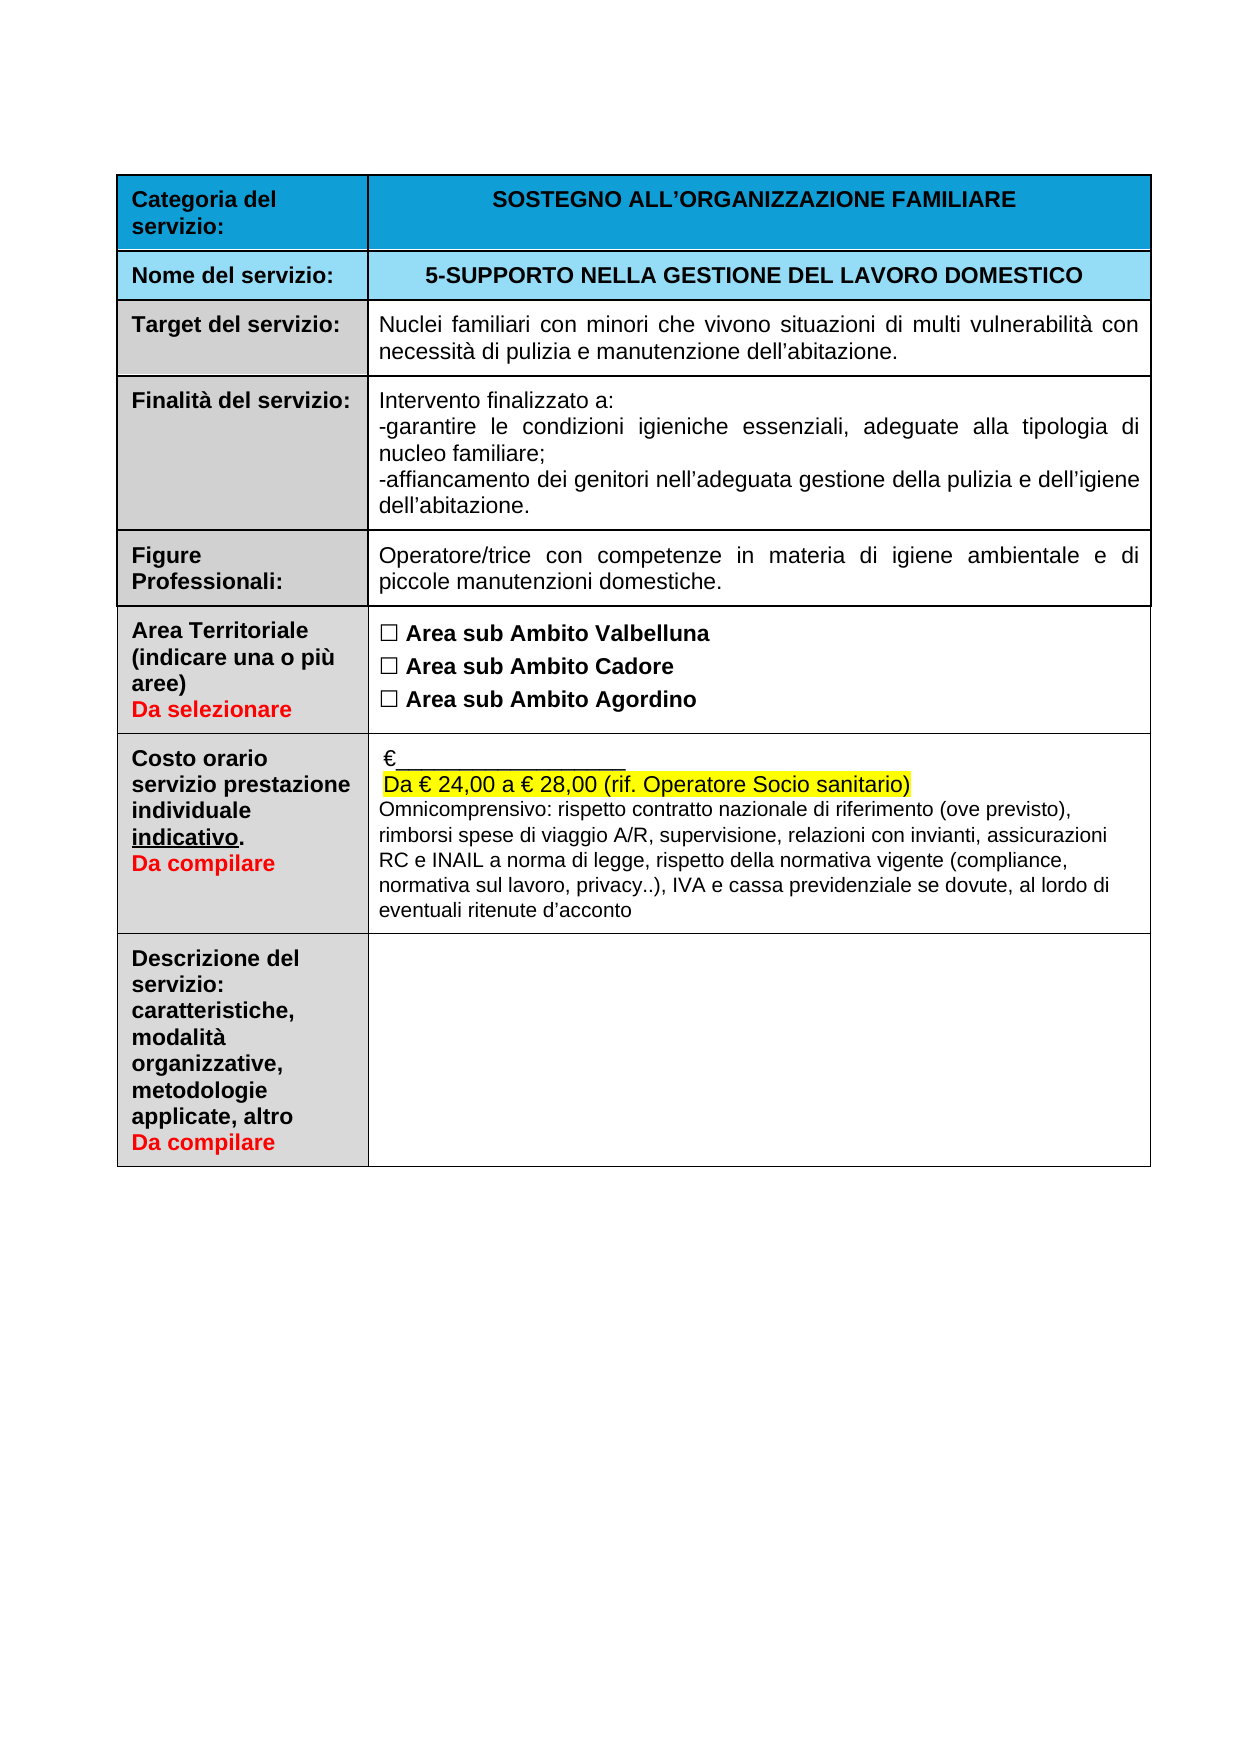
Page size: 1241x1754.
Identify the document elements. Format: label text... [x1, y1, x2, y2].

table_cell Intervento finalizzato a: -garantire le condizioni igieniche essenziali, adeguate alla tipologia di nucleo familiare; -affiancamento dei genitori nell’adeguata gestione della pulizia e dell’igiene dell’abitazione. [369, 377, 1150, 529]
table_cell Nome del servizio: [118, 252, 367, 299]
table_header Categoria del servizio: [118, 176, 367, 249]
table_cell [369, 934, 1150, 1166]
table_cell Area Territoriale (indicare una o più aree) Da selezionare [118, 607, 368, 733]
table_cell Figure Professionali: [118, 531, 367, 605]
table_cell Costo orario servizio prestazione individuale indicativo. Da compilare [118, 734, 368, 933]
table_cell Finalità del servizio: [118, 377, 367, 529]
table_cell ☐ Area sub Ambito Valbelluna ☐ Area sub Ambito Cadore ☐ Area sub Ambito Agordino [369, 607, 1150, 733]
table_cell Operatore/trice con competenze in materia di igiene ambientale e di piccole manutenzioni domestiche. [369, 531, 1150, 605]
table_cell Target del servizio: [118, 301, 367, 374]
table_cell €__________________ Da € 24,00 a € 28,00 (rif. Operatore Socio sanitario) Omnicomprensivo: rispetto contratto nazionale di riferimento (ove previsto), rimborsi spese di viaggio A/R, supervisione, relazioni con invianti, assicurazioni RC e INAIL a norma di legge, rispetto della normativa vigente (compliance, normativa sul lavoro, privacy..), IVA e cassa previdenziale se dovute, al lordo di eventuali ritenute d’acconto [369, 734, 1150, 933]
table_cell Nuclei familiari con minori che vivono situazioni di multi vulnerabilità con necessità di pulizia e manutenzione dell’abitazione. [369, 301, 1150, 374]
table_cell 5-SUPPORTO NELLA GESTIONE DEL LAVORO DOMESTICO [369, 252, 1150, 299]
table_header SOSTEGNO ALL’ORGANIZZAZIONE FAMILIARE [369, 176, 1150, 249]
table_cell Descrizione del servizio: caratteristiche, modalità organizzative, metodologie applicate, altro Da compilare [118, 934, 368, 1166]
